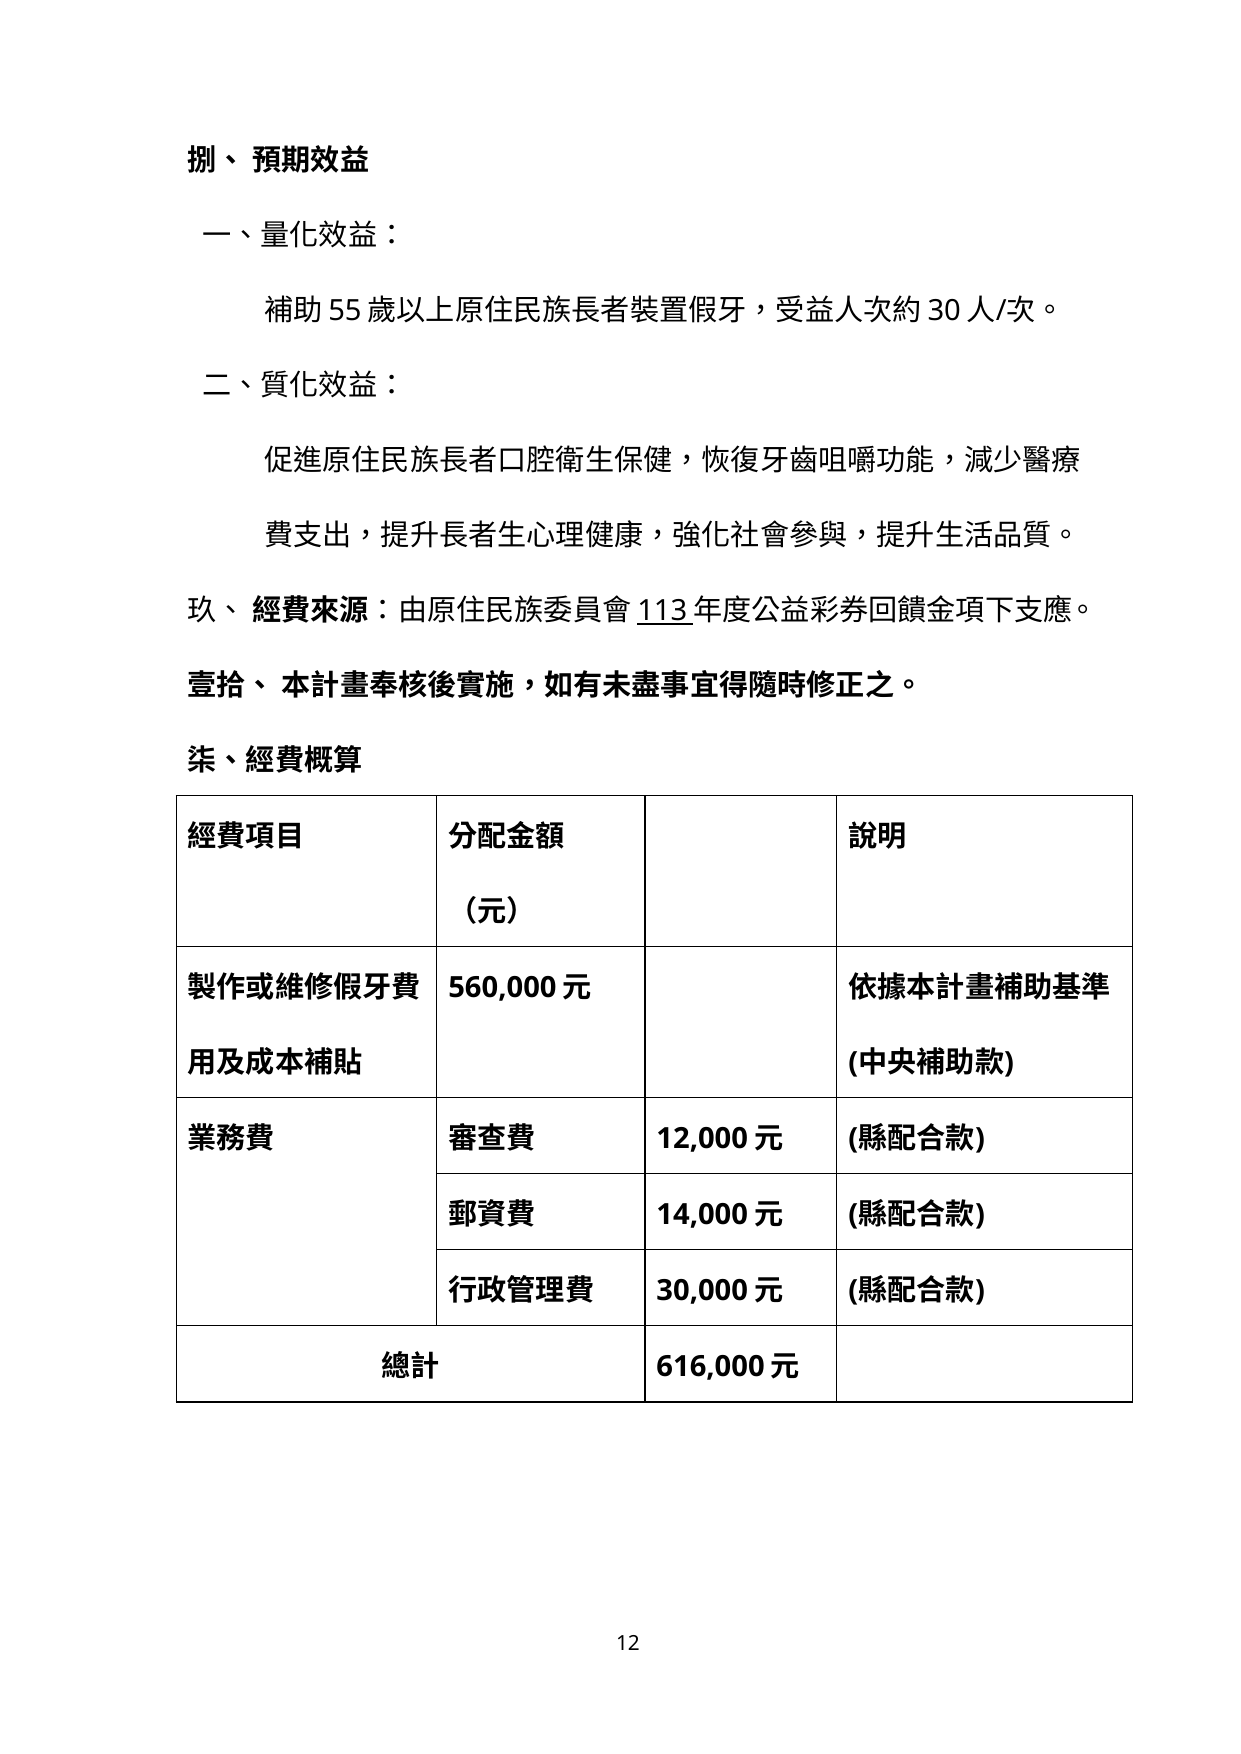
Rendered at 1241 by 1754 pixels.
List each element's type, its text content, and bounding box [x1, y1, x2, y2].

text 補助55歲以上原住民族長者裝置假牙，受益人次約30人/次。 [264, 270, 1093, 345]
table_header 說明 [837, 796, 1132, 946]
table_cell [837, 1326, 1132, 1401]
table_cell 560,000元 [437, 947, 644, 1097]
table_cell 行政管理費 [437, 1250, 644, 1325]
list 量化效益： [202, 195, 1093, 270]
table_cell (縣配合款) [837, 1250, 1132, 1325]
table_cell 30,000元 [646, 1250, 836, 1325]
table_cell 審查費 [437, 1098, 644, 1173]
list 經費來源：由原住民族委員會113年度公益彩券回饋金項下支應。 [187, 570, 1093, 645]
table_header [646, 796, 836, 946]
table_cell (縣配合款) [837, 1098, 1132, 1173]
table_cell 總計 [177, 1326, 644, 1401]
list 質化效益： [202, 345, 1093, 420]
table_cell 郵資費 [437, 1174, 644, 1249]
table_cell [646, 947, 836, 1097]
table_header 分配金額（元） [437, 796, 644, 946]
table_cell 依據本計畫補助基準 (中央補助款) [837, 947, 1132, 1097]
list 經費概算 [187, 720, 1093, 795]
list 預期效益 [187, 120, 1093, 195]
table_header 經費項目 [177, 796, 436, 946]
list 本計畫奉核後實施，如有未盡事宜得隨時修正之。 [187, 645, 1093, 720]
table_cell (縣配合款) [837, 1174, 1132, 1249]
table_cell 製作或維修假牙費用及成本補貼 [177, 947, 436, 1097]
table_cell 業務費 [177, 1098, 436, 1325]
text 促進原住民族長者口腔衛生保健，恢復牙齒咀嚼功能，減少醫療費支出，提升長者生心理健康，強化社會參與，提升生活品質。 [264, 420, 1093, 570]
table_cell 12,000元 [646, 1098, 836, 1173]
table_cell 14,000元 [646, 1174, 836, 1249]
table_cell 616,000元 [646, 1326, 836, 1401]
